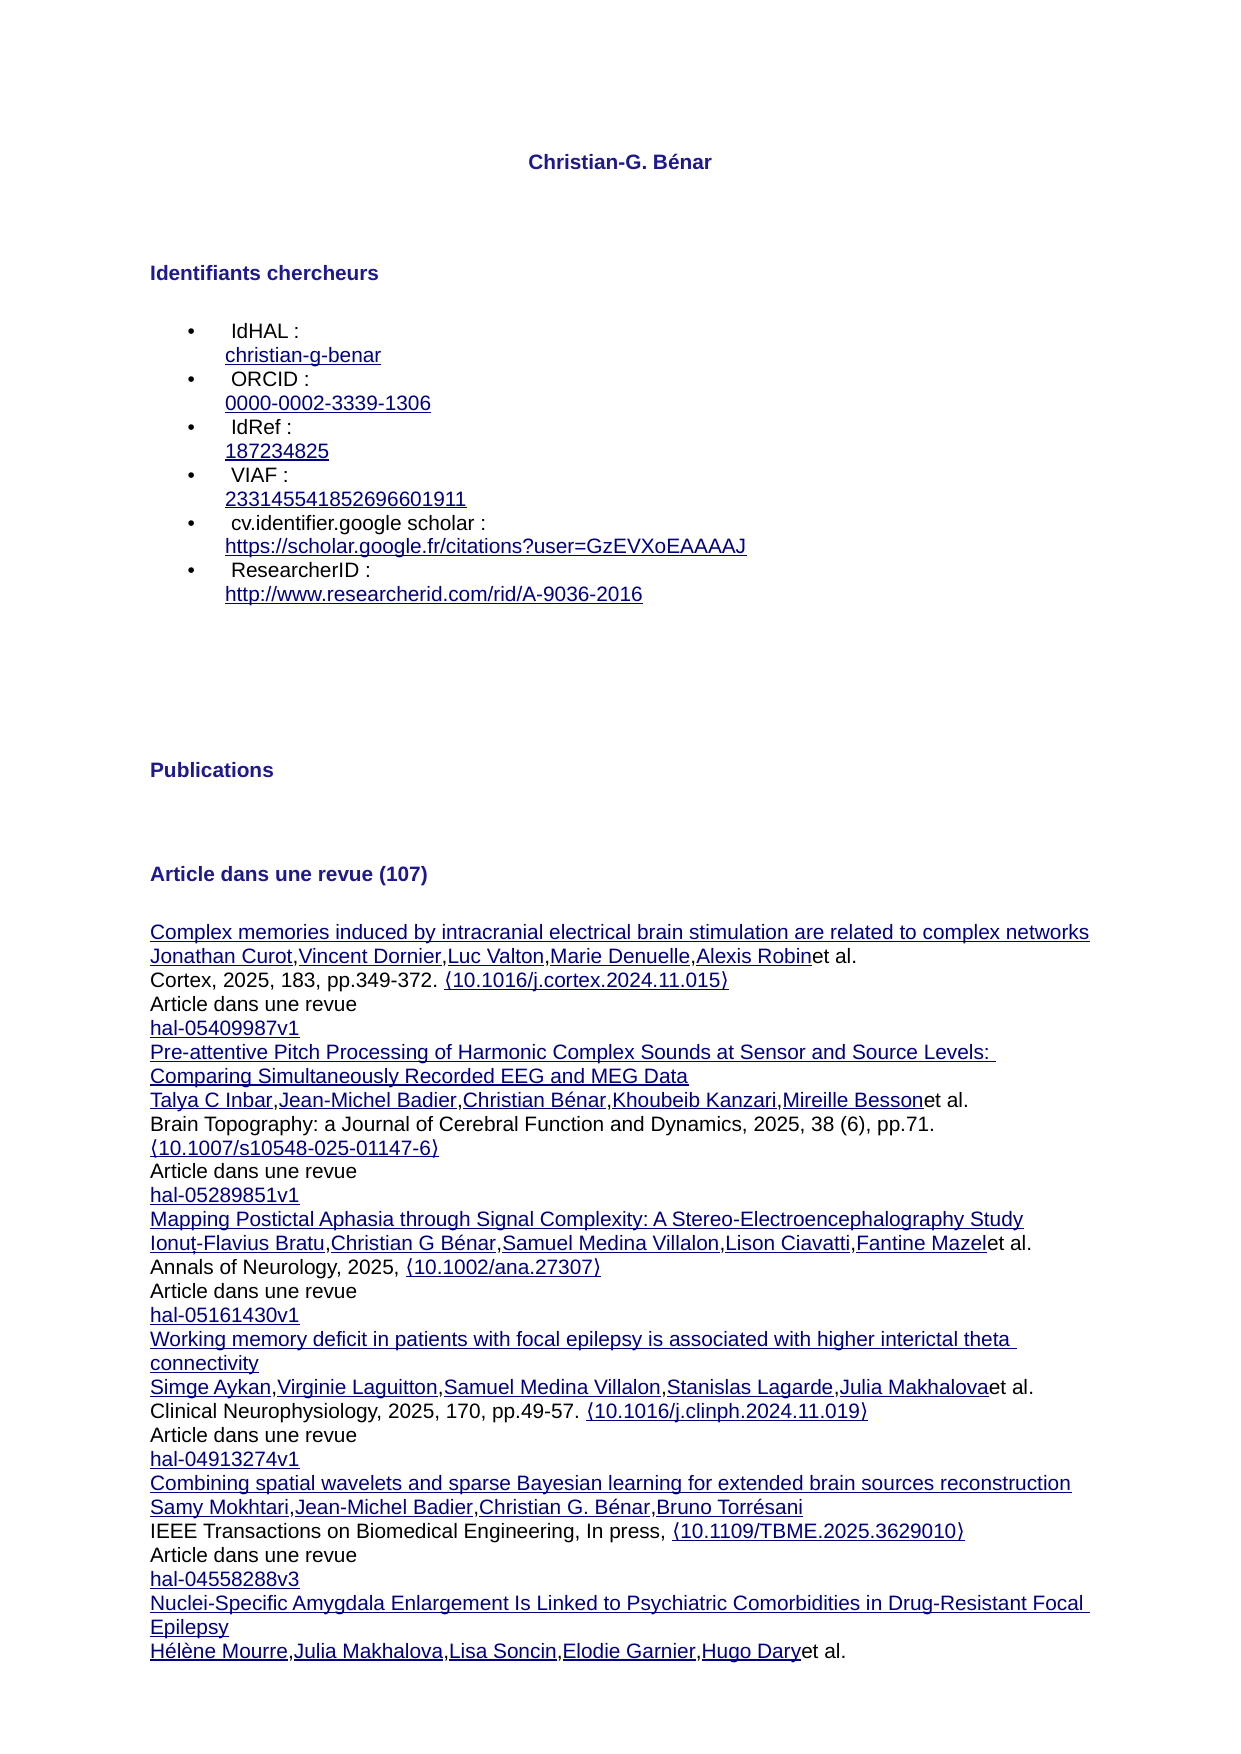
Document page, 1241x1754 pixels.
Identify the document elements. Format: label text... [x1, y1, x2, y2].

subtitle Publications [150, 758, 1090, 782]
list VIAF : [187, 462, 1090, 486]
list http://www.researcherid.com/rid/A-9036-2016 [187, 582, 1090, 606]
list IdHAL : [187, 319, 1090, 343]
list 233145541852696601911 [187, 486, 1090, 510]
subtitle Christian-G. Bénar [150, 150, 1090, 174]
list https://scholar.google.fr/citations?user=GzEVXoEAAAAJ [187, 534, 1090, 558]
list 187234825 [187, 438, 1090, 462]
list 0000-0002-3339-1306 [187, 391, 1090, 414]
list ResearcherID : [187, 558, 1090, 582]
table_cell Mapping Postictal Aphasia through Signal Complexity: A Stereo‐Electroencephalography Study Ionuț‐Flavius Bratu,Christian G Bénar,Samuel Medina Villalon,Lison Ciavatti,Fantine Mazelet al. Annals of Neurology, 2025, ⟨10.1002/ana.27307⟩ Article dans une revue hal-05161430v1 [150, 1207, 1090, 1327]
table_cell Epilepsy Hélène Mourre,Julia Makhalova,Lisa Soncin,Elodie Garnier,Hugo Daryet al. [150, 1613, 1090, 1662]
subtitle Article dans une revue (107) [150, 861, 1090, 885]
list ORCID : [187, 367, 1090, 391]
subtitle Identifiants chercheurs [150, 260, 1090, 284]
table_header Complex memories induced by intracranial electrical brain stimulation are related to complex networks [150, 920, 1090, 941]
list cv.identifier.google scholar : [187, 510, 1090, 534]
table_cell Pre-attentive Pitch Processing of Harmonic Complex Sounds at Sensor and Source Levels: Comparing Simultaneously Recorded EEG and MEG Data Talya C Inbar,Jean-Michel Badier,Christian Bénar,Khoubeib Kanzari,Mireille Bessonet al. Brain Topography: a Journal of Cerebral Function and Dynamics, 2025, 38 (6), pp.71. ⟨10.1007/s10548-025-01147-6⟩ Article dans une revue hal-05289851v1 [150, 1040, 1090, 1207]
table_header Jonathan Curot,Vincent Dornier,Luc Valton,Marie Denuelle,Alexis Robinet al. Cortex, 2025, 183, pp.349-372. ⟨10.1016/j.cortex.2024.11.015⟩ Article dans une revue hal-05409987v1 [150, 942, 1090, 1039]
list christian-g-benar [187, 343, 1090, 367]
table_cell Nuclei‐Specific Amygdala Enlargement Is Linked to Psychiatric Comorbidities in Drug‐Resistant Focal [150, 1591, 1090, 1612]
list IdRef : [187, 414, 1090, 438]
table_cell Working memory deficit in patients with focal epilepsy is associated with higher interictal theta connectivity Simge Aykan,Virginie Laguitton,Samuel Medina Villalon,Stanislas Lagarde,Julia Makhalovaet al. Clinical Neurophysiology, 2025, 170, pp.49-57. ⟨10.1016/j.clinph.2024.11.019⟩ Article dans une revue hal-04913274v1 [150, 1327, 1090, 1471]
table_cell Combining spatial wavelets and sparse Bayesian learning for extended brain sources reconstruction Samy Mokhtari,Jean-Michel Badier,Christian G. Bénar,Bruno Torrésani IEEE Transactions on Biomedical Engineering, In press, ⟨10.1109/TBME.2025.3629010⟩ Article dans une revue hal-04558288v3 [150, 1471, 1090, 1591]
